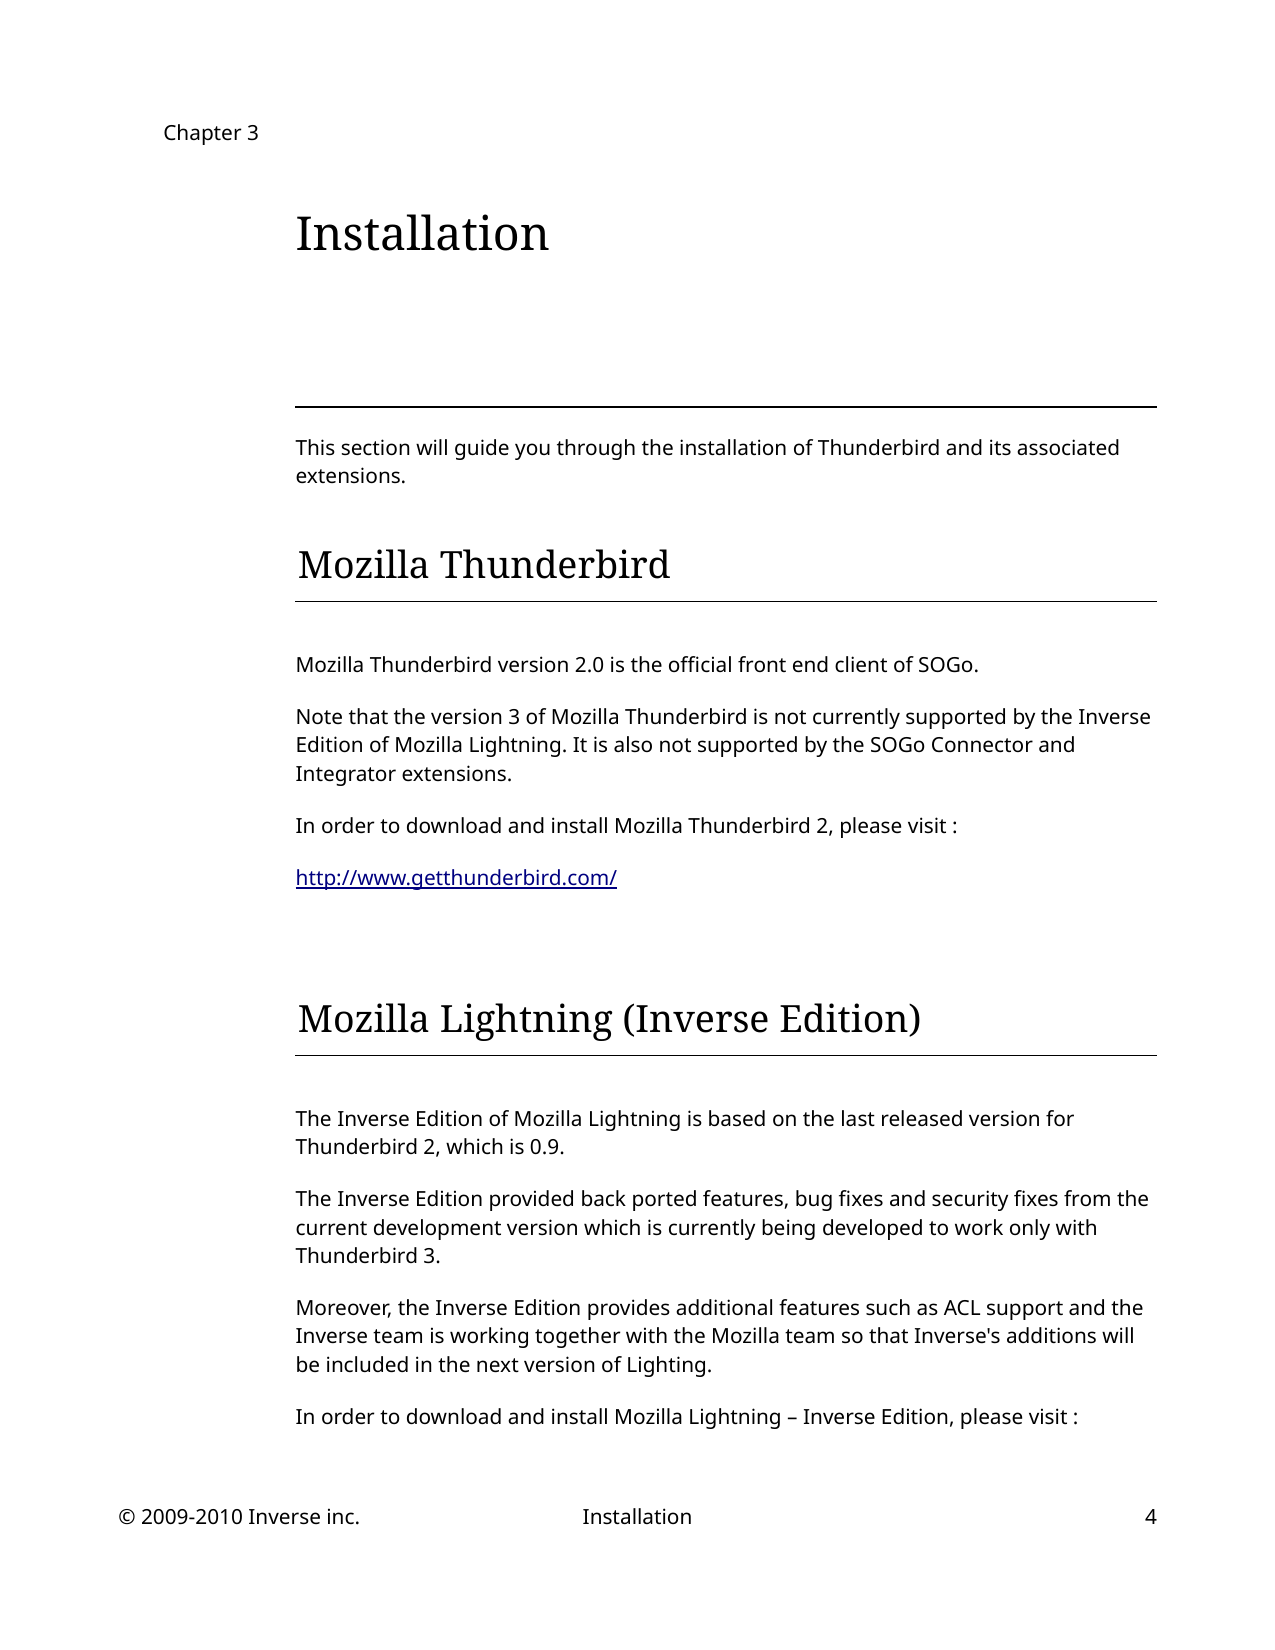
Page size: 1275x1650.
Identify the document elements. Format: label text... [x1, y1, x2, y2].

text In order to download and install Mozilla Thunderbird 2, please visit : [295, 811, 1157, 839]
subtitle Installation [295, 201, 1157, 406]
subtitle Mozilla Thunderbird [295, 538, 1157, 601]
text Mozilla Thunderbird version 2.0 is the official front end client of SOGo. [295, 650, 1157, 678]
text Note that the version 3 of Mozilla Thunderbird is not currently supported by the Inverse Edition of Mozilla Lightning. It is also not supported by the SOGo Connector and Integrator extensions. [295, 702, 1157, 787]
text In order to download and install Mozilla Lightning – Inverse Edition, please visit : [295, 1402, 1157, 1431]
text The Inverse Edition provided back ported features, bug fixes and security fixes from the current development version which is currently being developed to work only with Thunderbird 3. [295, 1184, 1157, 1269]
text http://www.getthunderbird.com/ [295, 863, 1157, 892]
text This section will guide you through the installation of Thunderbird and its associated extensions. [295, 433, 1157, 490]
subtitle Mozilla Lightning (Inverse Edition) [295, 992, 1157, 1055]
text Moreover, the Inverse Edition provides additional features such as ACL support and the Inverse team is working together with the Mozilla team so that Inverse's additions will be included in the next version of Lighting. [295, 1293, 1157, 1378]
text The Inverse Edition of Mozilla Lightning is based on the last released version for Thunderbird 2, which is 0.9. [295, 1104, 1157, 1161]
